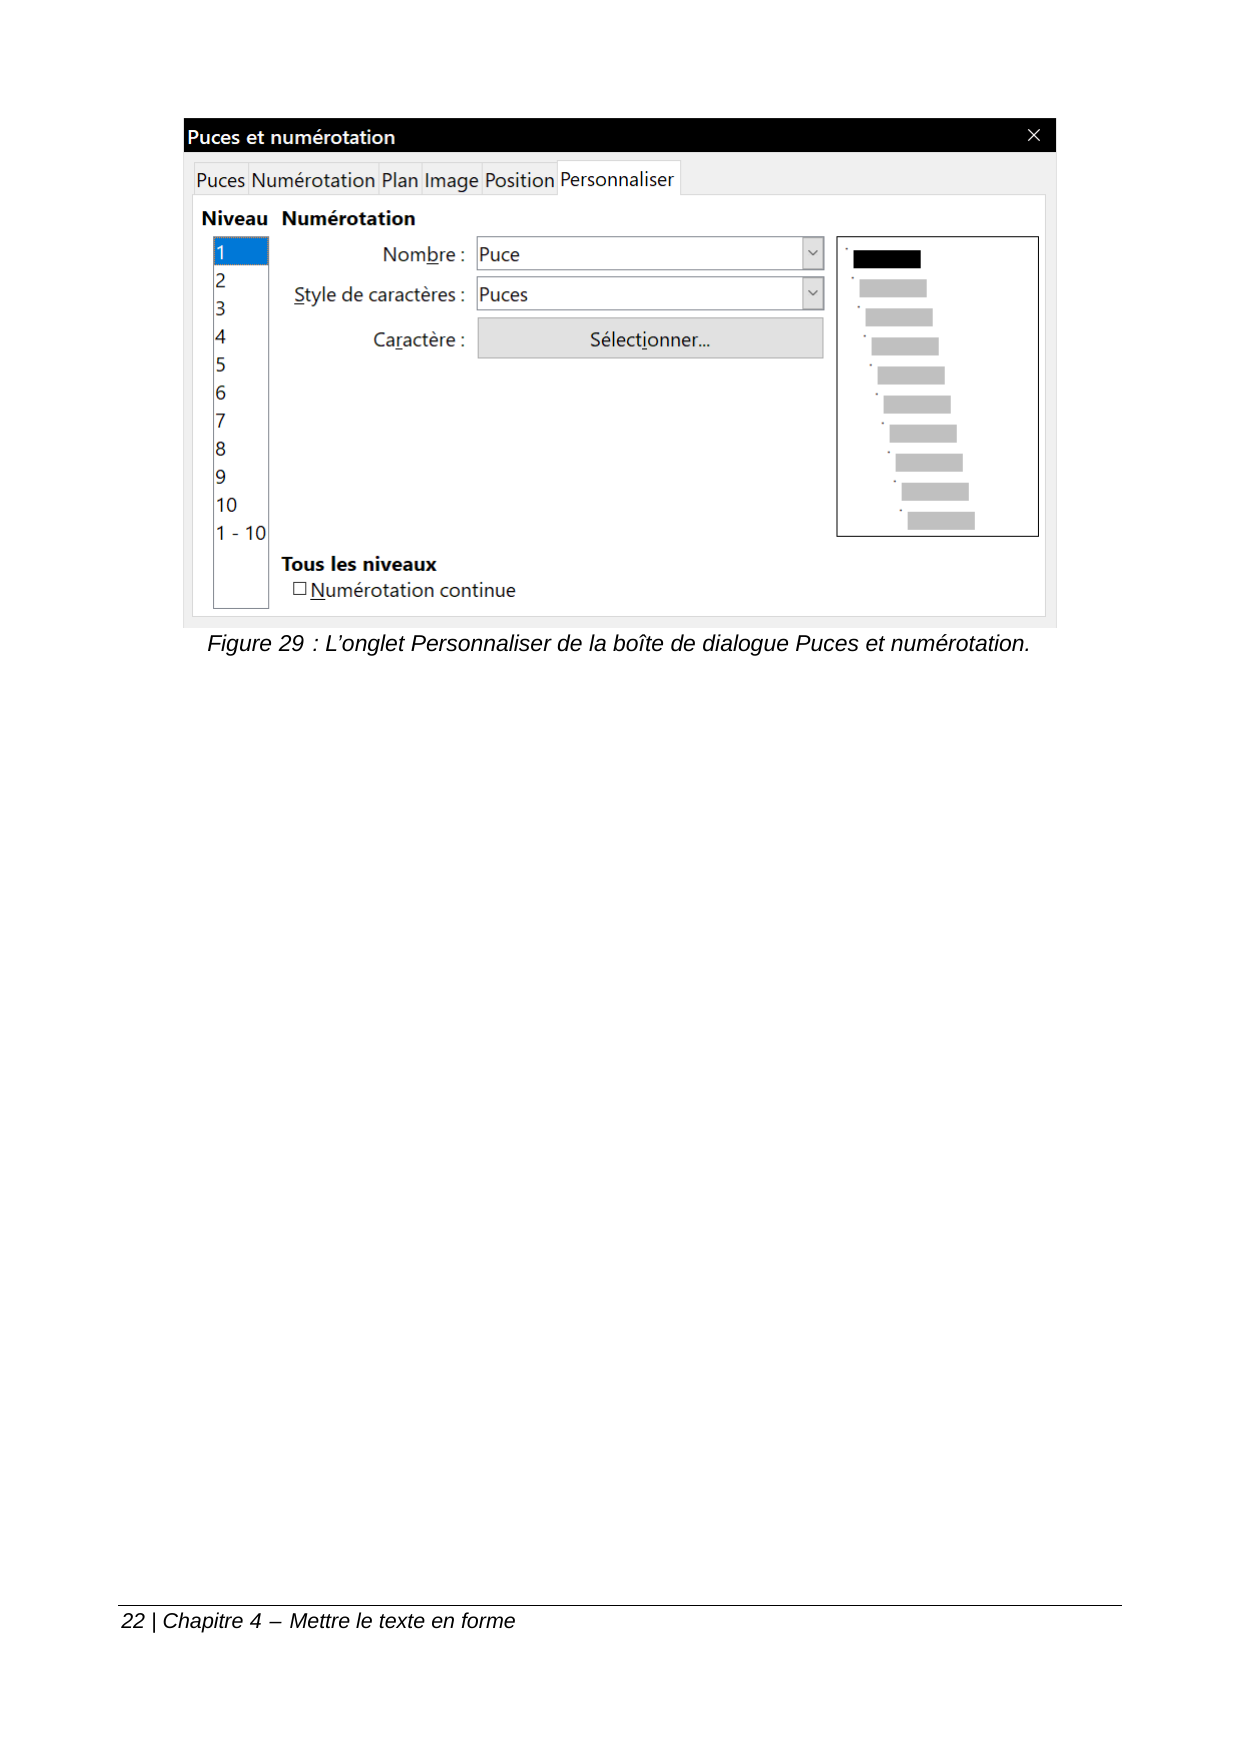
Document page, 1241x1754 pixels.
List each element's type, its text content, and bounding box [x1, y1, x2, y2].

text Figure 29 : L’onglet Personnaliser de la boîte de dialogue Puces et numérotation. [118, 627, 1122, 657]
picture [183, 118, 1057, 628]
